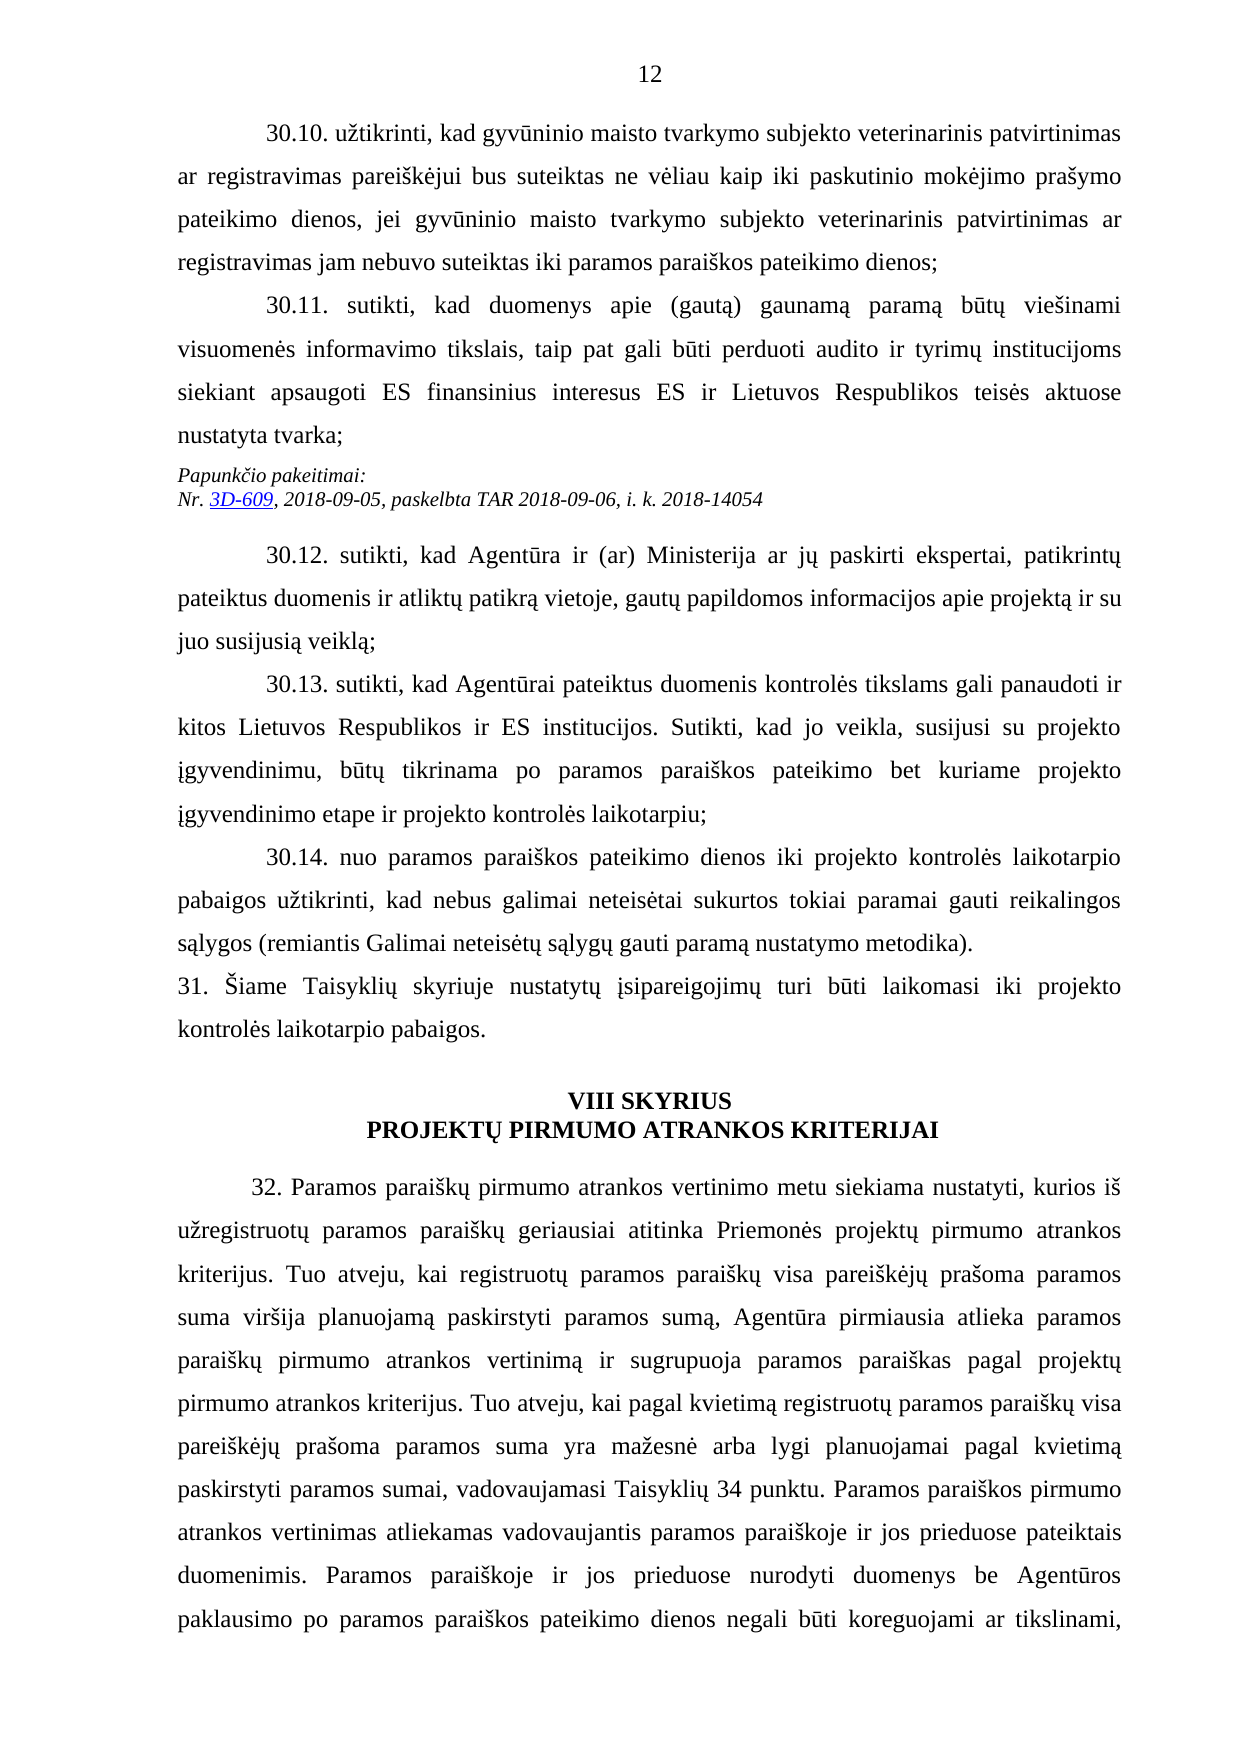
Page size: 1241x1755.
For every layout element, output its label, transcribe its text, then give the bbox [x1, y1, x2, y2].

text 30.12. sutikti, kad Agentūra ir (ar) Ministerija ar jų paskirti ekspertai, patikrintų pateiktus duomenis ir atliktų patikrą vietoje, gautų papildomos informacijos apie projektą ir su juo susijusią veiklą; [177, 540, 1122, 655]
text VIII SKYRIUS [177, 1086, 1122, 1115]
text 30.13. sutikti, kad Agentūrai pateiktus duomenis kontrolės tikslams gali panaudoti ir kitos Lietuvos Respublikos ir ES institucijos. Sutikti, kad jo veikla, susijusi su projekto įgyvendinimu, būtų tikrinama po paramos paraiškos pateikimo bet kuriame projekto įgyvendinimo etape ir projekto kontrolės laikotarpiu; [177, 669, 1122, 827]
text 30.11. sutikti, kad duomenys apie (gautą) gaunamą paramą būtų viešinami visuomenės informavimo tikslais, taip pat gali būti perduoti audito ir tyrimų institucijoms siekiant apsaugoti ES finansinius interesus ES ir Lietuvos Respublikos teisės aktuose nustatyta tvarka; [177, 291, 1122, 449]
text 30.14. nuo paramos paraiškos pateikimo dienos iki projekto kontrolės laikotarpio pabaigos užtikrinti, kad nebus galimai neteisėtai sukurtos tokiai paramai gauti reikalingos sąlygos (remiantis Galimai neteisėtų sąlygų gauti paramą nustatymo metodika). [177, 842, 1122, 957]
text 30.10. užtikrinti, kad gyvūninio maisto tvarkymo subjekto veterinarinis patvirtinimas ar registravimas pareiškėjui bus suteiktas ne vėliau kaip iki paskutinio mokėjimo prašymo pateikimo dienos, jei gyvūninio maisto tvarkymo subjekto veterinarinis patvirtinimas ar registravimas jam nebuvo suteiktas iki paramos paraiškos pateikimo dienos; [177, 118, 1122, 276]
text Papunkčio pakeitimai: [177, 463, 1122, 487]
text Nr. 3D-609, 2018-09-05, paskelbta TAR 2018-09-06, i. k. 2018-14054 [177, 487, 1122, 511]
text 32. Paramos paraiškų pirmumo atrankos vertinimo metu siekiama nustatyti, kurios iš užregistruotų paramos paraiškų geriausiai atitinka Priemonės projektų pirmumo atrankos kriterijus. Tuo atveju, kai registruotų paramos paraiškų visa pareiškėjų prašoma paramos suma viršija planuojamą paskirstyti paramos sumą, Agentūra pirmiausia atlieka paramos paraiškų pirmumo atrankos vertinimą ir sugrupuoja paramos paraiškas pagal projektų pirmumo atrankos kriterijus. Tuo atveju, kai pagal kvietimą registruotų paramos paraiškų visa pareiškėjų prašoma paramos suma yra mažesnė arba lygi planuojamai pagal kvietimą paskirstyti paramos sumai, vadovaujamasi Taisyklių 34 punktu. Paramos paraiškos pirmumo atrankos vertinimas atliekamas vadovaujantis paramos paraiškoje ir jos prieduose pateiktais duomenimis. Paramos paraiškoje ir jos prieduose nurodyti duomenys be Agentūros paklausimo po paramos paraiškos pateikimo dienos negali būti koreguojami ar tikslinami, [177, 1172, 1122, 1632]
text 31. Šiame Taisyklių skyriuje nustatytų įsipareigojimų turi būti laikomasi iki projekto kontrolės laikotarpio pabaigos. [177, 971, 1122, 1043]
text PROJEKTŲ PIRMUMO ATRANKOS KRITERIJAI [177, 1115, 1122, 1144]
